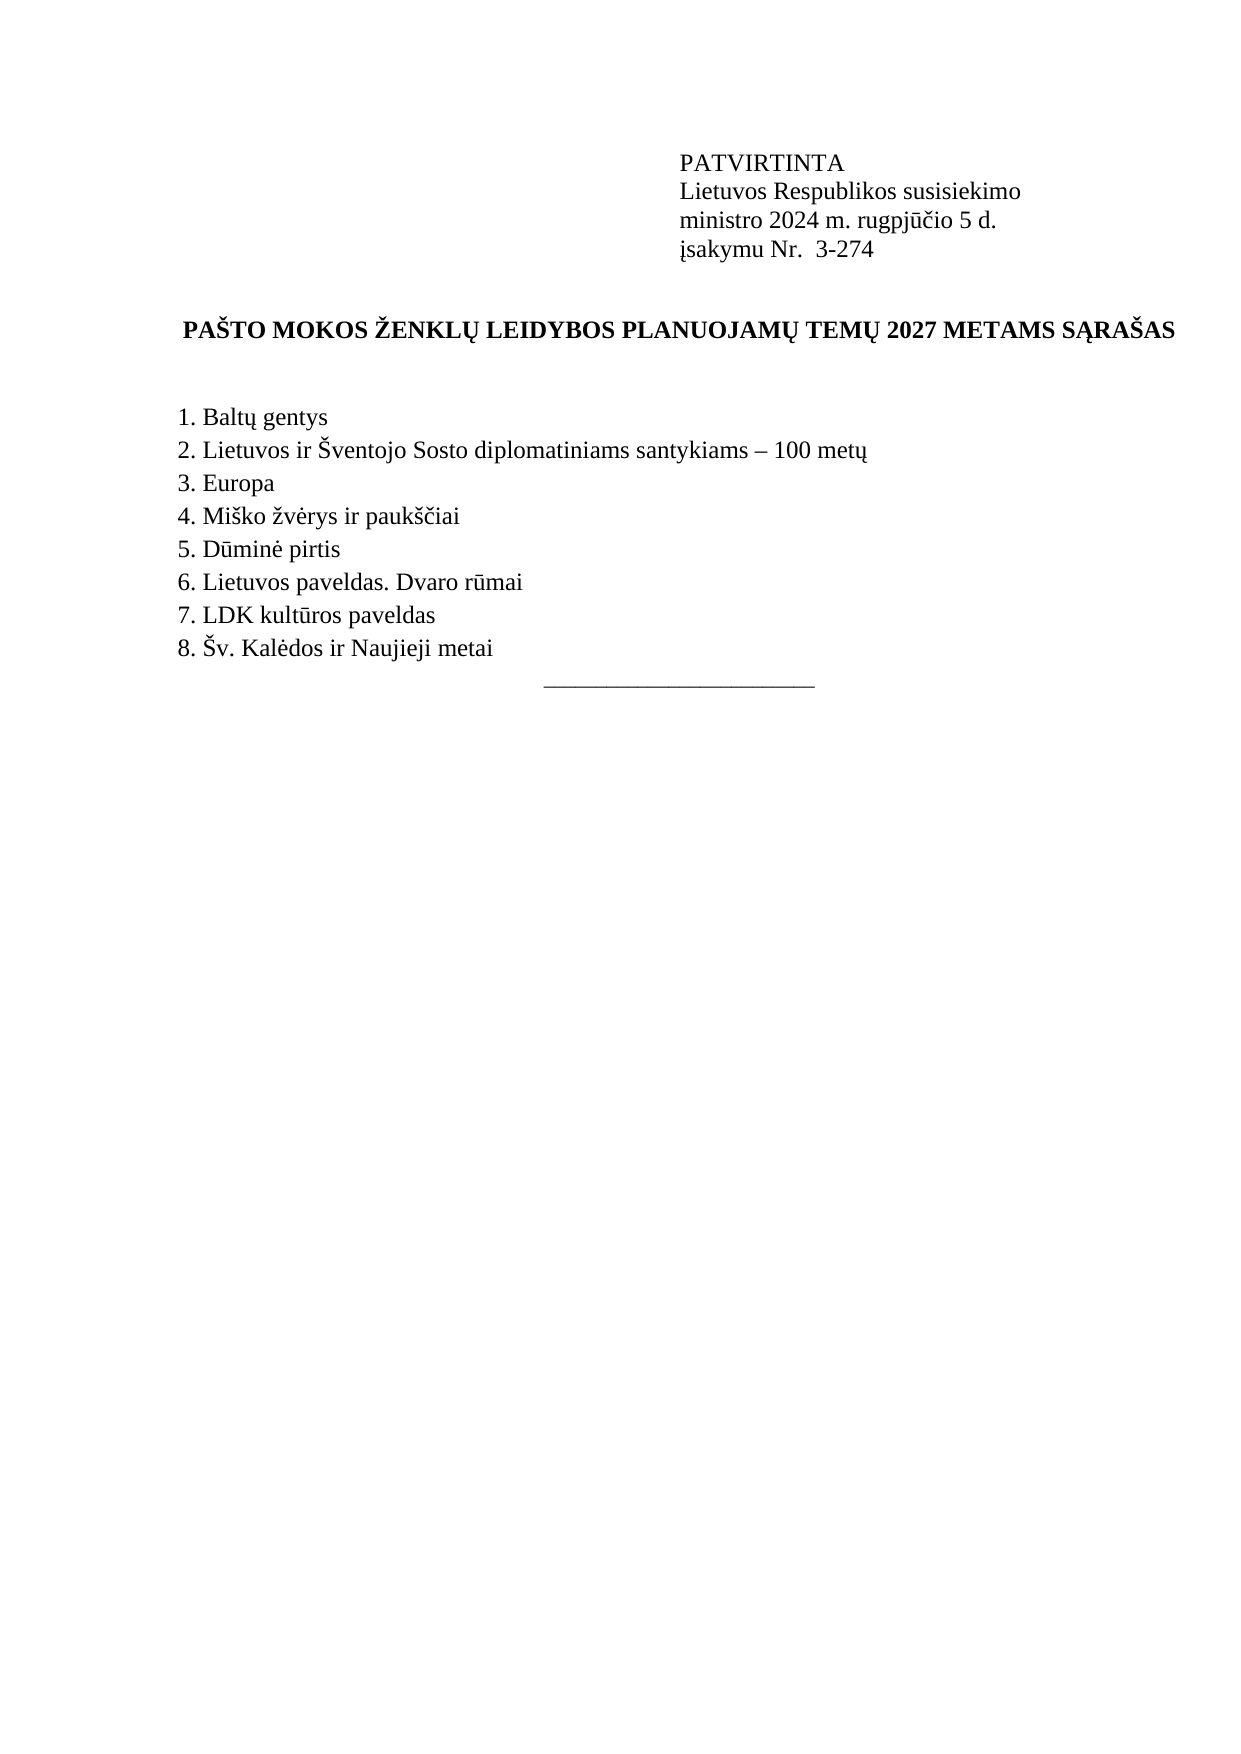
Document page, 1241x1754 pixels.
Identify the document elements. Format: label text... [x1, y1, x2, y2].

text įsakymu Nr. 3-274 [679, 234, 1181, 263]
text 6. Lietuvos paveldas. Dvaro rūmai [177, 567, 1181, 596]
text 5. Dūminė pirtis [177, 534, 1181, 562]
text 8. Šv. Kalėdos ir Naujieji metai [177, 633, 1181, 662]
text 3. Europa [177, 468, 1181, 496]
text 4. Miško žvėrys ir paukščiai [177, 501, 1181, 529]
text __________________________ [177, 666, 1181, 690]
text Lietuvos Respublikos susisiekimo [679, 176, 1181, 205]
text PATVIRTINTA [679, 148, 1181, 176]
text 7. LDK kultūros paveldas [177, 600, 1181, 628]
text 2. Lietuvos ir Šventojo Sosto diplomatiniams santykiams – 100 metų [177, 435, 1181, 463]
text PAŠTO MOKOS ŽENKLŲ LEIDYBOS PLANUOJAMŲ TEMŲ 2027 METAMS SĄRAŠAS [177, 315, 1181, 344]
text 1. Baltų gentys [177, 402, 1181, 430]
text ministro 2024 m. rugpjūčio 5 d. [679, 205, 1181, 234]
